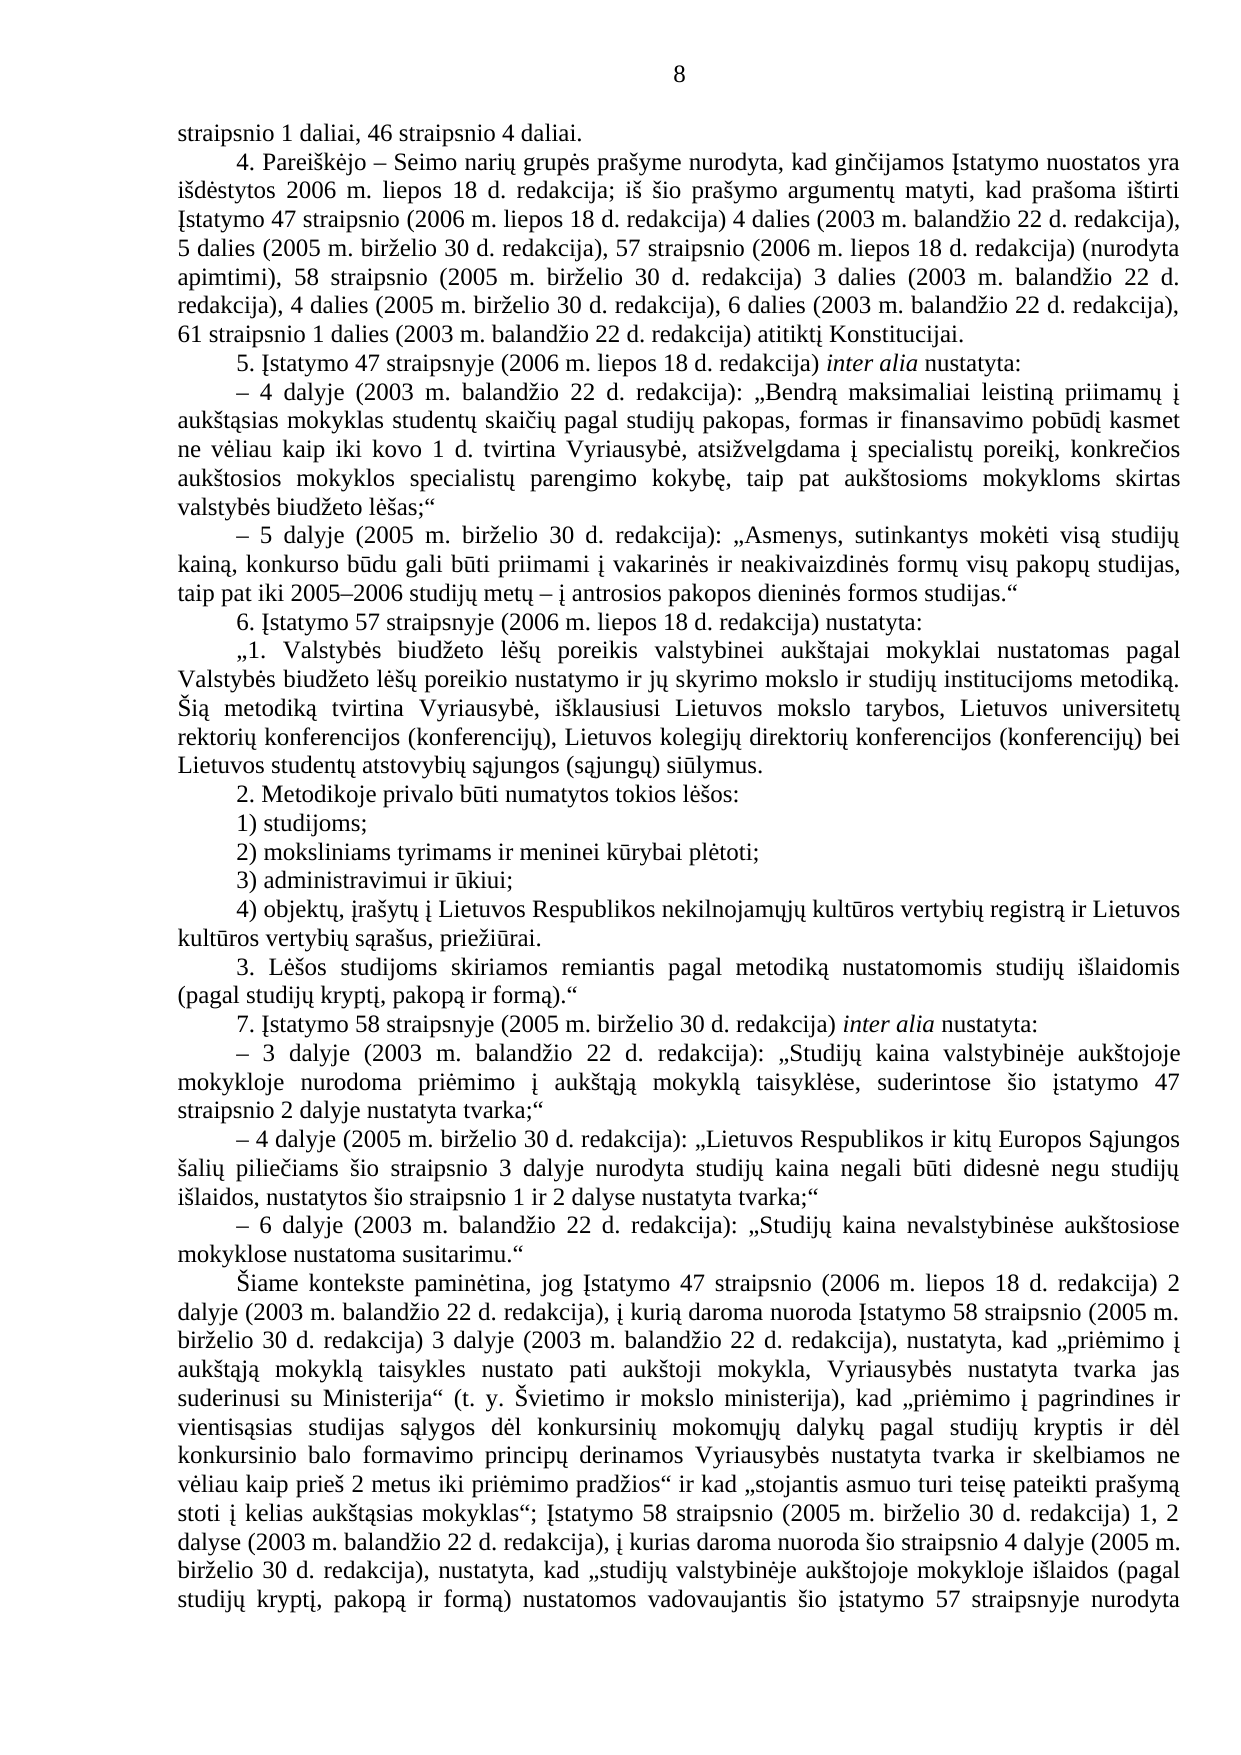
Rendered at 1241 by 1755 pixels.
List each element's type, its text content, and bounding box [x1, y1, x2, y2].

text 3. Lėšos studijoms skiriamos remiantis pagal metodiką nustatomomis studijų išlaidomis (pagal studijų kryptį, pakopą ir formą).“ [177, 952, 1181, 1009]
text Šiame kontekste paminėtina, jog Įstatymo 47 straipsnio (2006 m. liepos 18 d. redakcija) 2 dalyje (2003 m. balandžio 22 d. redakcija), į kurią daroma nuoroda Įstatymo 58 straipsnio (2005 m. birželio 30 d. redakcija) 3 dalyje (2003 m. balandžio 22 d. redakcija), nustatyta, kad „priėmimo į aukštąją mokyklą taisykles nustato pati aukštoji mokykla, Vyriausybės nustatyta tvarka jas suderinusi su Ministerija“ (t. y. Švietimo ir mokslo ministerija), kad „priėmimo į pagrindines ir vientisąsias studijas sąlygos dėl konkursinių mokomųjų dalykų pagal studijų kryptis ir dėl konkursinio balo formavimo principų derinamos Vyriausybės nustatyta tvarka ir skelbiamos ne vėliau kaip prieš 2 metus iki priėmimo pradžios“ ir kad „stojantis asmuo turi teisę pateikti prašymą stoti į kelias aukštąsias mokyklas“; Įstatymo 58 straipsnio (2005 m. birželio 30 d. redakcija) 1, 2 dalyse (2003 m. balandžio 22 d. redakcija), į kurias daroma nuoroda šio straipsnio 4 dalyje (2005 m. birželio 30 d. redakcija), nustatyta, kad „studijų valstybinėje aukštojoje mokykloje išlaidos (pagal studijų kryptį, pakopą ir formą) nustatomos vadovaujantis šio įstatymo 57 straipsnyje nurodyta [177, 1268, 1181, 1613]
text 6. Įstatymo 57 straipsnyje (2006 m. liepos 18 d. redakcija) nustatyta: [177, 607, 1181, 636]
text – 4 dalyje (2003 m. balandžio 22 d. redakcija): „Bendrą maksimaliai leistiną priimamų į aukštąsias mokyklas studentų skaičių pagal studijų pakopas, formas ir finansavimo pobūdį kasmet ne vėliau kaip iki kovo 1 d. tvirtina Vyriausybė, atsižvelgdama į specialistų poreikį, konkrečios aukštosios mokyklos specialistų parengimo kokybę, taip pat aukštosioms mokykloms skirtas valstybės biudžeto lėšas;“ [177, 377, 1181, 521]
text 5. Įstatymo 47 straipsnyje (2006 m. liepos 18 d. redakcija) inter alia nustatyta: [177, 348, 1181, 377]
text 4. Pareiškėjo – Seimo narių grupės prašyme nurodyta, kad ginčijamos Įstatymo nuostatos yra išdėstytos 2006 m. liepos 18 d. redakcija; iš šio prašymo argumentų matyti, kad prašoma ištirti Įstatymo 47 straipsnio (2006 m. liepos 18 d. redakcija) 4 dalies (2003 m. balandžio 22 d. redakcija), 5 dalies (2005 m. birželio 30 d. redakcija), 57 straipsnio (2006 m. liepos 18 d. redakcija) (nurodyta apimtimi), 58 straipsnio (2005 m. birželio 30 d. redakcija) 3 dalies (2003 m. balandžio 22 d. redakcija), 4 dalies (2005 m. birželio 30 d. redakcija), 6 dalies (2003 m. balandžio 22 d. redakcija), 61 straipsnio 1 dalies (2003 m. balandžio 22 d. redakcija) atitiktį Konstitucijai. [177, 147, 1181, 348]
text straipsnio 1 daliai, 46 straipsnio 4 daliai. [177, 118, 1181, 147]
text „1. Valstybės biudžeto lėšų poreikis valstybinei aukštajai mokyklai nustatomas pagal Valstybės biudžeto lėšų poreikio nustatymo ir jų skyrimo mokslo ir studijų institucijoms metodiką. Šią metodiką tvirtina Vyriausybė, išklausiusi Lietuvos mokslo tarybos, Lietuvos universitetų rektorių konferencijos (konferencijų), Lietuvos kolegijų direktorių konferencijos (konferencijų) bei Lietuvos studentų atstovybių sąjungos (sąjungų) siūlymus. [177, 636, 1181, 779]
text – 3 dalyje (2003 m. balandžio 22 d. redakcija): „Studijų kaina valstybinėje aukštojoje mokykloje nurodoma priėmimo į aukštąją mokyklą taisyklėse, suderintose šio įstatymo 47 straipsnio 2 dalyje nustatyta tvarka;“ [177, 1038, 1181, 1124]
text 1) studijoms; [177, 808, 1181, 837]
text 2. Metodikoje privalo būti numatytos tokios lėšos: [177, 779, 1181, 808]
text 4) objektų, įrašytų į Lietuvos Respublikos nekilnojamųjų kultūros vertybių registrą ir Lietuvos kultūros vertybių sąrašus, priežiūrai. [177, 894, 1181, 952]
text 2) moksliniams tyrimams ir meninei kūrybai plėtoti; [177, 837, 1181, 866]
text 7. Įstatymo 58 straipsnyje (2005 m. birželio 30 d. redakcija) inter alia nustatyta: [177, 1009, 1181, 1038]
text 3) administravimui ir ūkiui; [177, 866, 1181, 894]
text – 5 dalyje (2005 m. birželio 30 d. redakcija): „Asmenys, sutinkantys mokėti visą studijų kainą, konkurso būdu gali būti priimami į vakarinės ir neakivaizdinės formų visų pakopų studijas, taip pat iki 2005–2006 studijų metų – į antrosios pakopos dieninės formos studijas.“ [177, 521, 1181, 607]
text – 6 dalyje (2003 m. balandžio 22 d. redakcija): „Studijų kaina nevalstybinėse aukštosiose mokyklose nustatoma susitarimu.“ [177, 1211, 1181, 1268]
text – 4 dalyje (2005 m. birželio 30 d. redakcija): „Lietuvos Respublikos ir kitų Europos Sąjungos šalių piliečiams šio straipsnio 3 dalyje nurodyta studijų kaina negali būti didesnė negu studijų išlaidos, nustatytos šio straipsnio 1 ir 2 dalyse nustatyta tvarka;“ [177, 1124, 1181, 1211]
